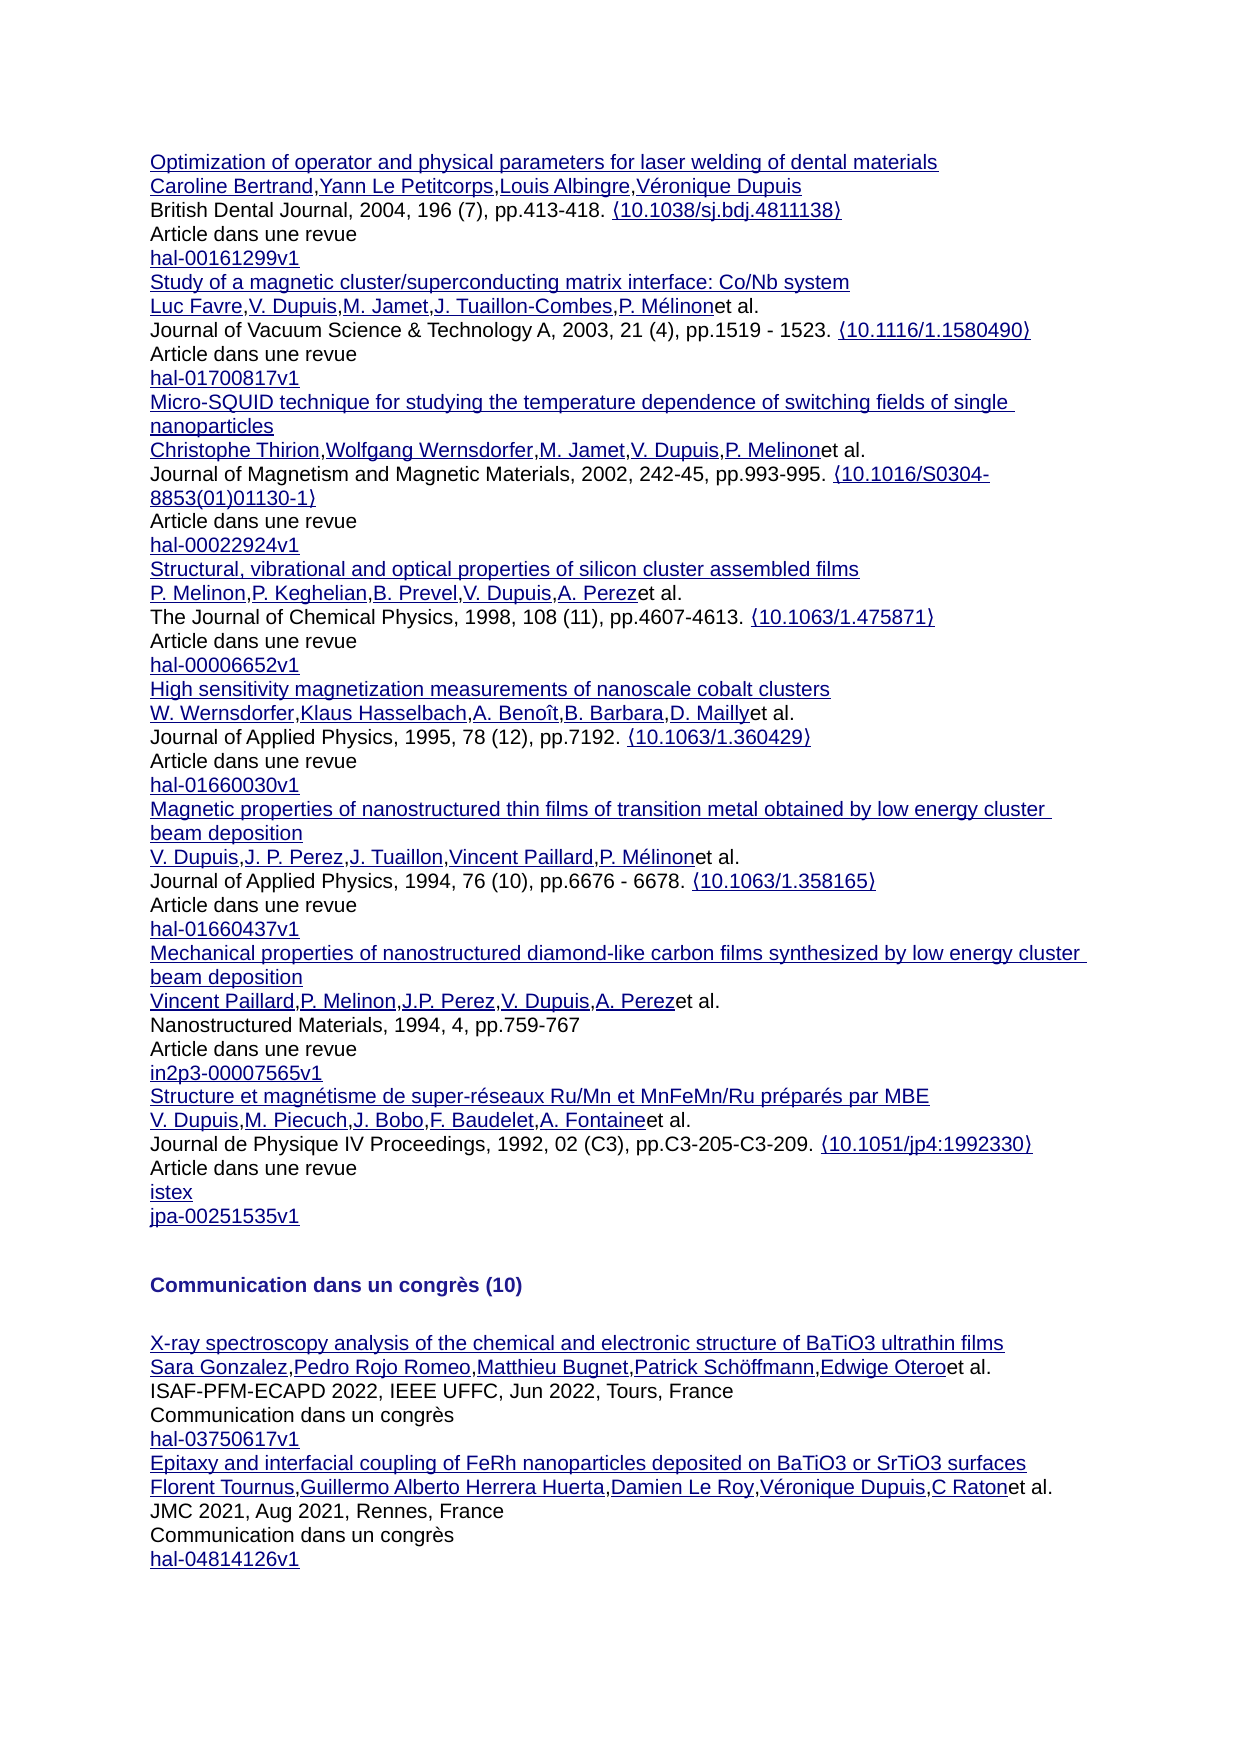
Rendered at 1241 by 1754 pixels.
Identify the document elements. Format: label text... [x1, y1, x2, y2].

table_cell High sensitivity magnetization measurements of nanoscale cobalt clusters W. Wernsdorfer,Klaus Hasselbach,A. Benoît,B. Barbara,D. Maillyet al. Journal of Applied Physics, 1995, 78 (12), pp.7192. ⟨10.1063/1.360429⟩ Article dans une revue hal-01660030v1 [150, 677, 1090, 797]
table_cell Micro-SQUID technique for studying the temperature dependence of switching fields of single nanoparticles Christophe Thirion,Wolfgang Wernsdorfer,M. Jamet,V. Dupuis,P. Melinonet al. Journal of Magnetism and Magnetic Materials, 2002, 242-45, pp.993-995. ⟨10.1016/S0304-8853(01)01130-1⟩ Article dans une revue hal-00022924v1 [150, 390, 1090, 557]
table_cell Structural, vibrational and optical properties of silicon cluster assembled films P. Melinon,P. Keghelian,B. Prevel,V. Dupuis,A. Perezet al. The Journal of Chemical Physics, 1998, 108 (11), pp.4607-4613. ⟨10.1063/1.475871⟩ Article dans une revue hal-00006652v1 [150, 557, 1090, 677]
table_cell Study of a magnetic cluster/superconducting matrix interface: Co/Nb system Luc Favre,V. Dupuis,M. Jamet,J. Tuaillon-Combes,P. Mélinonet al. Journal of Vacuum Science & Technology A, 2003, 21 (4), pp.1519 - 1523. ⟨10.1116/1.1580490⟩ Article dans une revue hal-01700817v1 [150, 270, 1090, 389]
table_header X-ray spectroscopy analysis of the chemical and electronic structure of BaTiO3 ultrathin films Sara Gonzalez,Pedro Rojo Romeo,Matthieu Bugnet,Patrick Schöffmann,Edwige Oteroet al. ISAF-PFM-ECAPD 2022, IEEE UFFC, Jun 2022, Tours, France Communication dans un congrès hal-03750617v1 [150, 1331, 1090, 1451]
subtitle Communication dans un congrès (10) [150, 1273, 1090, 1297]
table_cell Structure et magnétisme de super-réseaux Ru/Mn et MnFeMn/Ru préparés par MBE V. Dupuis,M. Piecuch,J. Bobo,F. Baudelet,A. Fontaineet al. Journal de Physique IV Proceedings, 1992, 02 (C3), pp.C3-205-C3-209. ⟨10.1051/jp4:1992330⟩ Article dans une revue istex jpa-00251535v1 [150, 1084, 1090, 1228]
table_cell Optimization of operator and physical parameters for laser welding of dental materials Caroline Bertrand,Yann Le Petitcorps,Louis Albingre,Véronique Dupuis British Dental Journal, 2004, 196 (7), pp.413-418. ⟨10.1038/sj.bdj.4811138⟩ Article dans une revue hal-00161299v1 [150, 150, 1090, 270]
table_cell Epitaxy and interfacial coupling of FeRh nanoparticles deposited on BaTiO3 or SrTiO3 surfaces Florent Tournus,Guillermo Alberto Herrera Huerta,Damien Le Roy,Véronique Dupuis,C Ratonet al. JMC 2021, Aug 2021, Rennes, France Communication dans un congrès hal-04814126v1 [150, 1451, 1090, 1571]
table_cell Magnetic properties of nanostructured thin films of transition metal obtained by low energy cluster beam deposition V. Dupuis,J. P. Perez,J. Tuaillon,Vincent Paillard,P. Mélinonet al. Journal of Applied Physics, 1994, 76 (10), pp.6676 - 6678. ⟨10.1063/1.358165⟩ Article dans une revue hal-01660437v1 [150, 797, 1090, 941]
table_cell Mechanical properties of nanostructured diamond-like carbon films synthesized by low energy cluster beam deposition Vincent Paillard,P. Melinon,J.P. Perez,V. Dupuis,A. Perezet al. Nanostructured Materials, 1994, 4, pp.759-767 Article dans une revue in2p3-00007565v1 [150, 941, 1090, 1084]
